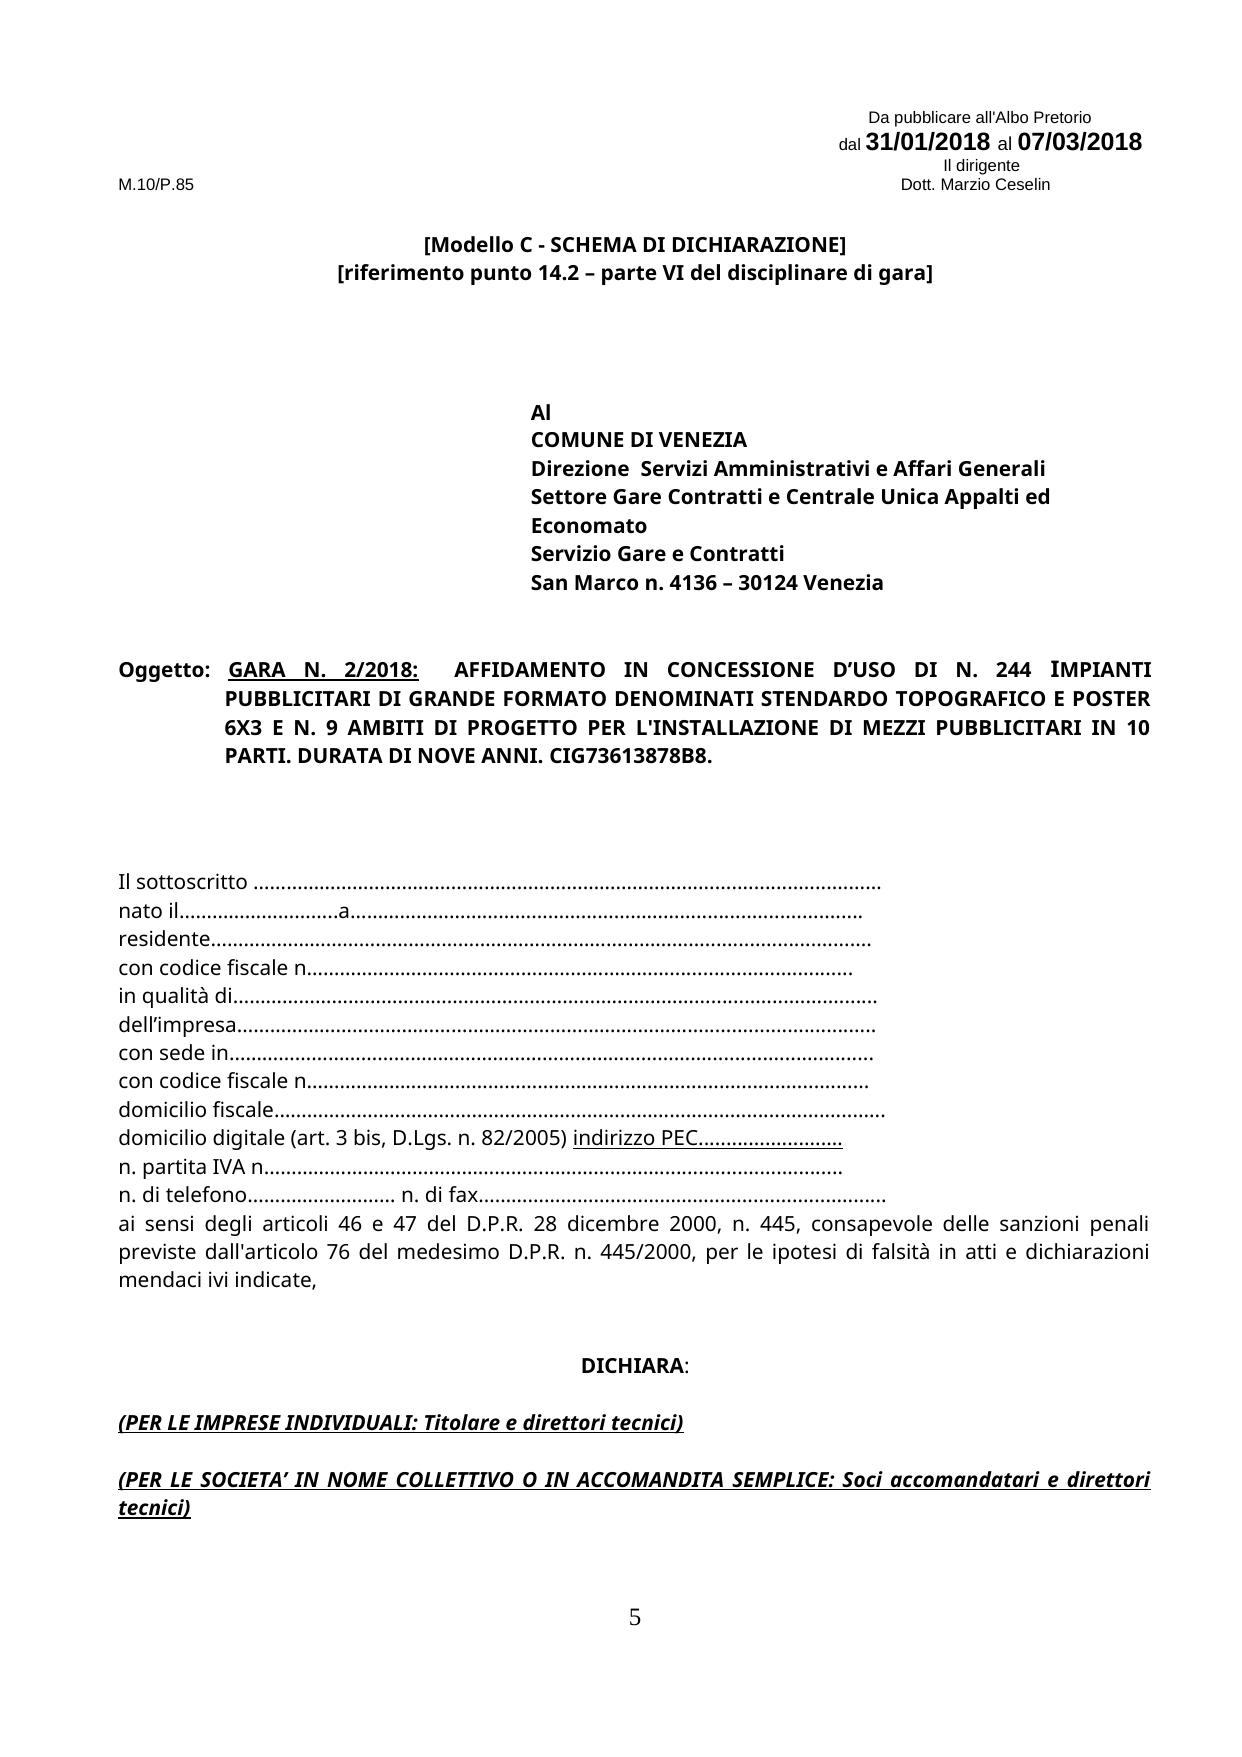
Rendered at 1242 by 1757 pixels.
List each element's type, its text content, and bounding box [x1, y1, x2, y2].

text [Modello C - SCHEMA DI DICHIARAZIONE] [118, 230, 1152, 258]
subtitle Al [531, 401, 1152, 426]
text DICHIARA: [118, 1351, 1152, 1379]
text dell’impresa……………………………………………………………….…………............................... [118, 1010, 1152, 1038]
subtitle COMUNE DI VENEZIA [531, 426, 1152, 454]
text nato il………………………..a……………………………………………………….............................. [118, 896, 1152, 924]
text n. di telefono……………………… n. di fax………………………………………….......................... [118, 1180, 1152, 1209]
text San Marco n. 4136 – 30124 Venezia [531, 568, 1152, 596]
text [riferimento punto 14.2 – parte VI del disciplinare di gara] [118, 258, 1152, 287]
text con codice fiscale n……………………………………………………………................................. [118, 1067, 1152, 1095]
text domicilio fiscale……………………………………………………………………….............................. [118, 1095, 1152, 1123]
text n. partita IVA n………………………………………………………………................................. [118, 1152, 1152, 1180]
text Oggetto: GARA N. 2/2018: AFFIDAMENTO IN CONCESSIONE D’USO DI N. 244 IMPIANTI PUBBLICITARI DI GRANDE FORMATO DENOMINATI STENDARDO TOPOGRAFICO E POSTER 6X3 E N. 9 AMBITI DI PROGETTO PER L'INSTALLAZIONE DI MEZZI PUBBLICITARI IN 10 PARTI. DURATA DI NOVE ANNI. CIG73613878B8. [118, 653, 1152, 770]
text con sede in…………………………………………………………………………….............................. [118, 1038, 1152, 1067]
subtitle Servizio Gare e Contratti [531, 539, 1152, 568]
text residente……………………………………………………………………………….............................. [118, 924, 1152, 953]
subtitle Direzione Servizi Amministrativi e Affari Generali [531, 454, 1152, 482]
text Il sottoscritto ………………………………………………………………………..............................… [118, 867, 1152, 896]
text ai sensi degli articoli 46 e 47 del D.P.R. 28 dicembre 2000, n. 445, consapevole delle sanzioni penali previste dall'articolo 76 del medesimo D.P.R. n. 445/2000, per le ipotesi di falsità in atti e dichiarazioni mendaci ivi indicate, [118, 1209, 1152, 1294]
text (PER LE SOCIETA’ IN NOME COLLETTIVO O IN ACCOMANDITA SEMPLICE: Soci accomandatari e direttori tecnici) [118, 1465, 1152, 1522]
text domicilio digitale (art. 3 bis, D.Lgs. n. 82/2005) indirizzo PEC.......................… [118, 1123, 1152, 1152]
subtitle Settore Gare Contratti e Centrale Unica Appalti ed Economato [531, 482, 1152, 539]
text con codice fiscale n…………………………………………...……………................................. [118, 953, 1152, 981]
text in qualità di…………………………………………………………………………................................. [118, 981, 1152, 1010]
text (PER LE IMPRESE INDIVIDUALI: Titolare e direttori tecnici) [118, 1408, 1152, 1436]
